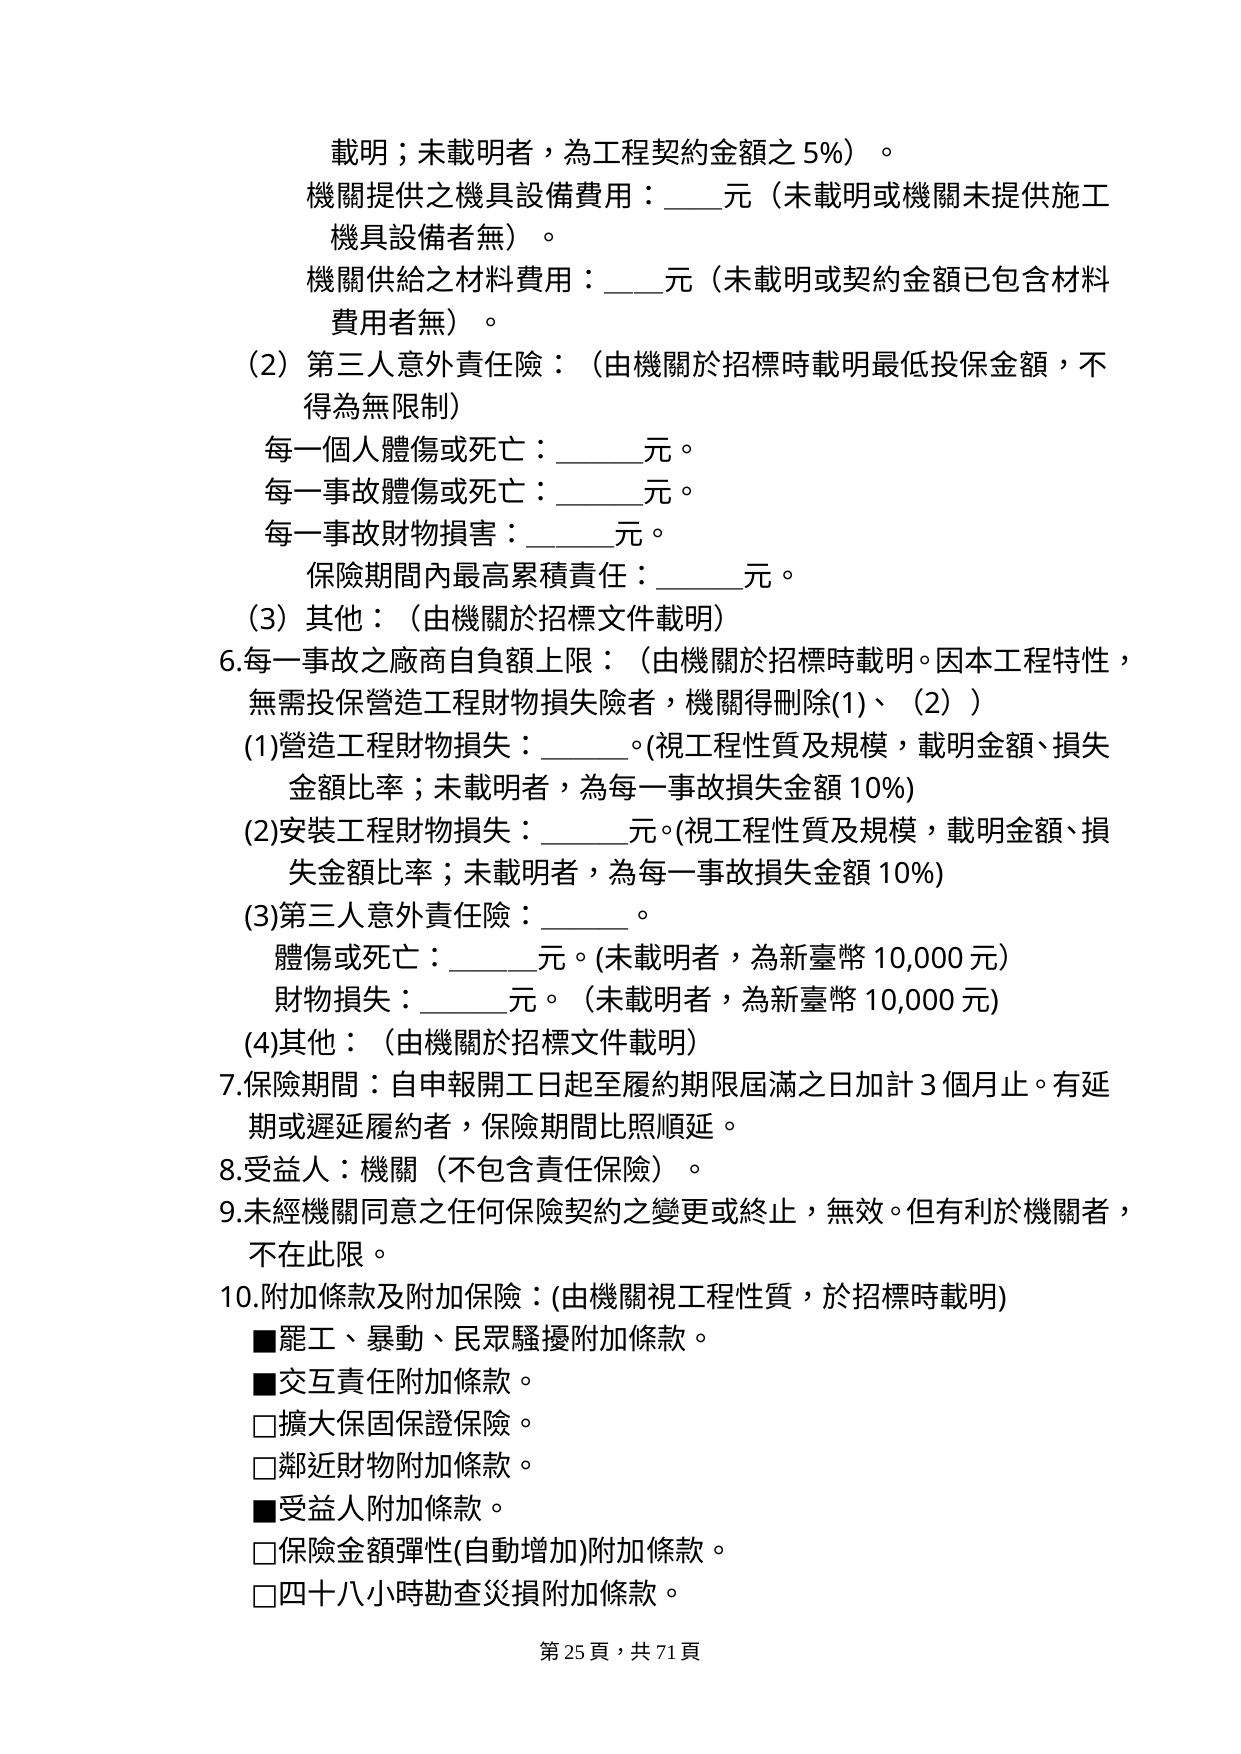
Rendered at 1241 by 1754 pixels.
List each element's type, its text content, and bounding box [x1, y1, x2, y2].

text （3）其他：（由機關於招標文件載明） [230, 595, 1110, 638]
text ■受益人附加條款。 [249, 1485, 1110, 1528]
text (3)第三人意外責任險：＿＿＿。 [244, 892, 1110, 934]
text ■交互責任附加條款。 [249, 1358, 1110, 1401]
text 每一個人體傷或死亡：＿＿＿元。 [218, 426, 1110, 468]
text 每一事故財物損害：＿＿＿元。 [218, 511, 1110, 553]
text （2）第三人意外責任險：（由機關於招標時載明最低投保金額，不得為無限制） [230, 341, 1110, 426]
text 財物損失：＿＿＿元。（未載明者，為新臺幣10,000元) [244, 977, 1110, 1019]
text (4)其他：（由機關於招標文件載明） [244, 1019, 1110, 1062]
text 10.附加條款及附加保險：(由機關視工程性質，於招標時載明) [218, 1273, 1110, 1316]
text 機關供給之材料費用：＿＿元（未載明或契約金額已包含材料費用者無）。 [306, 257, 1110, 341]
text 8.受益人：機關（不包含責任保險）。 [218, 1146, 1110, 1189]
text 每一事故體傷或死亡：＿＿＿元。 [218, 468, 1110, 511]
text □擴大保固保證保險。 [249, 1401, 1110, 1443]
text □鄰近財物附加條款。 [249, 1443, 1110, 1485]
text 7.保險期間：自申報開工日起至履約期限屆滿之日加計3個月止。有延期或遲延履約者，保險期間比照順延。 [218, 1062, 1110, 1146]
text 6.每一事故之廠商自負額上限：（由機關於招標時載明。因本工程特性，無需投保營造工程財物損失險者，機關得刪除(1)、（2）） [218, 638, 1110, 722]
text □四十八小時勘查災損附加條款。 [249, 1570, 1110, 1613]
text (1)營造工程財物損失：＿＿＿。(視工程性質及規模，載明金額、損失金額比率；未載明者，為每一事故損失金額10%) [244, 722, 1110, 807]
text 9.未經機關同意之任何保險契約之變更或終止，無效。但有利於機關者，不在此限。 [218, 1189, 1110, 1273]
text (2)安裝工程財物損失：＿＿＿元。(視工程性質及規模，載明金額、損失金額比率；未載明者，為每一事故損失金額10%) [244, 807, 1110, 892]
text 載明；未載明者，為工程契約金額之5%）。 [306, 130, 1110, 172]
text 體傷或死亡：＿＿＿元。(未載明者，為新臺幣10,000元） [244, 934, 1110, 977]
text 機關提供之機具設備費用：＿＿元（未載明或機關未提供施工機具設備者無）。 [306, 172, 1110, 257]
text ■罷工、暴動、民眾騷擾附加條款。 [249, 1316, 1110, 1358]
text 保險期間內最高累積責任：＿＿＿元。 [248, 553, 1110, 595]
text □保險金額彈性(自動增加)附加條款。 [249, 1528, 1110, 1570]
